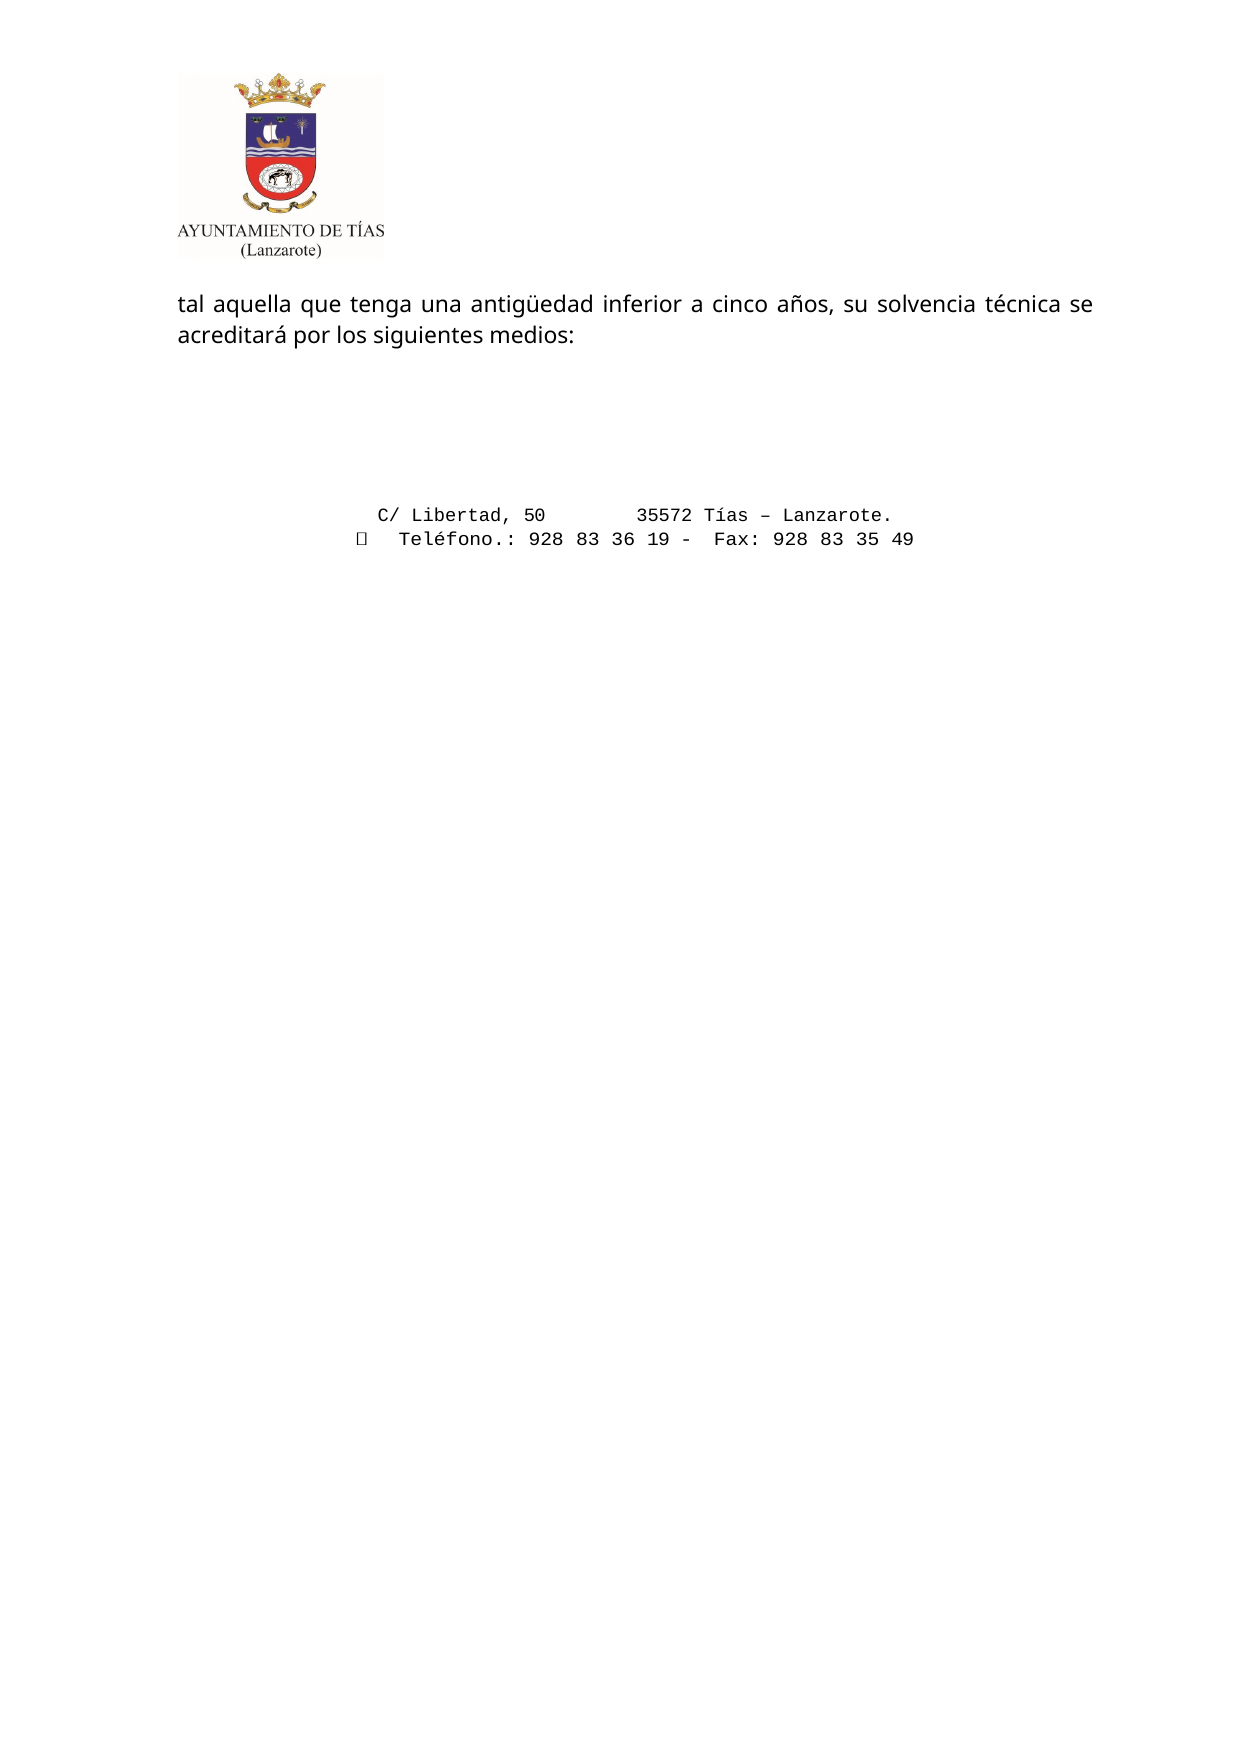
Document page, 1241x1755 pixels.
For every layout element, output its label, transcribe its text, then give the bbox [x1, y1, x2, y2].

text 🕿 Teléfono.: 928 83 36 19 - Fax: 928 83 35 49 [162, 527, 1108, 551]
text C/ Libertad, 50 35572 Tías – Lanzarote. [162, 506, 1108, 527]
text Cuando el contratista sea una empresa de nueva creación, entendiendo por tal aquella que tenga una antigüedad inferior a cinco años, su solvencia técnica se acreditará por los siguientes medios: [177, 288, 1094, 351]
